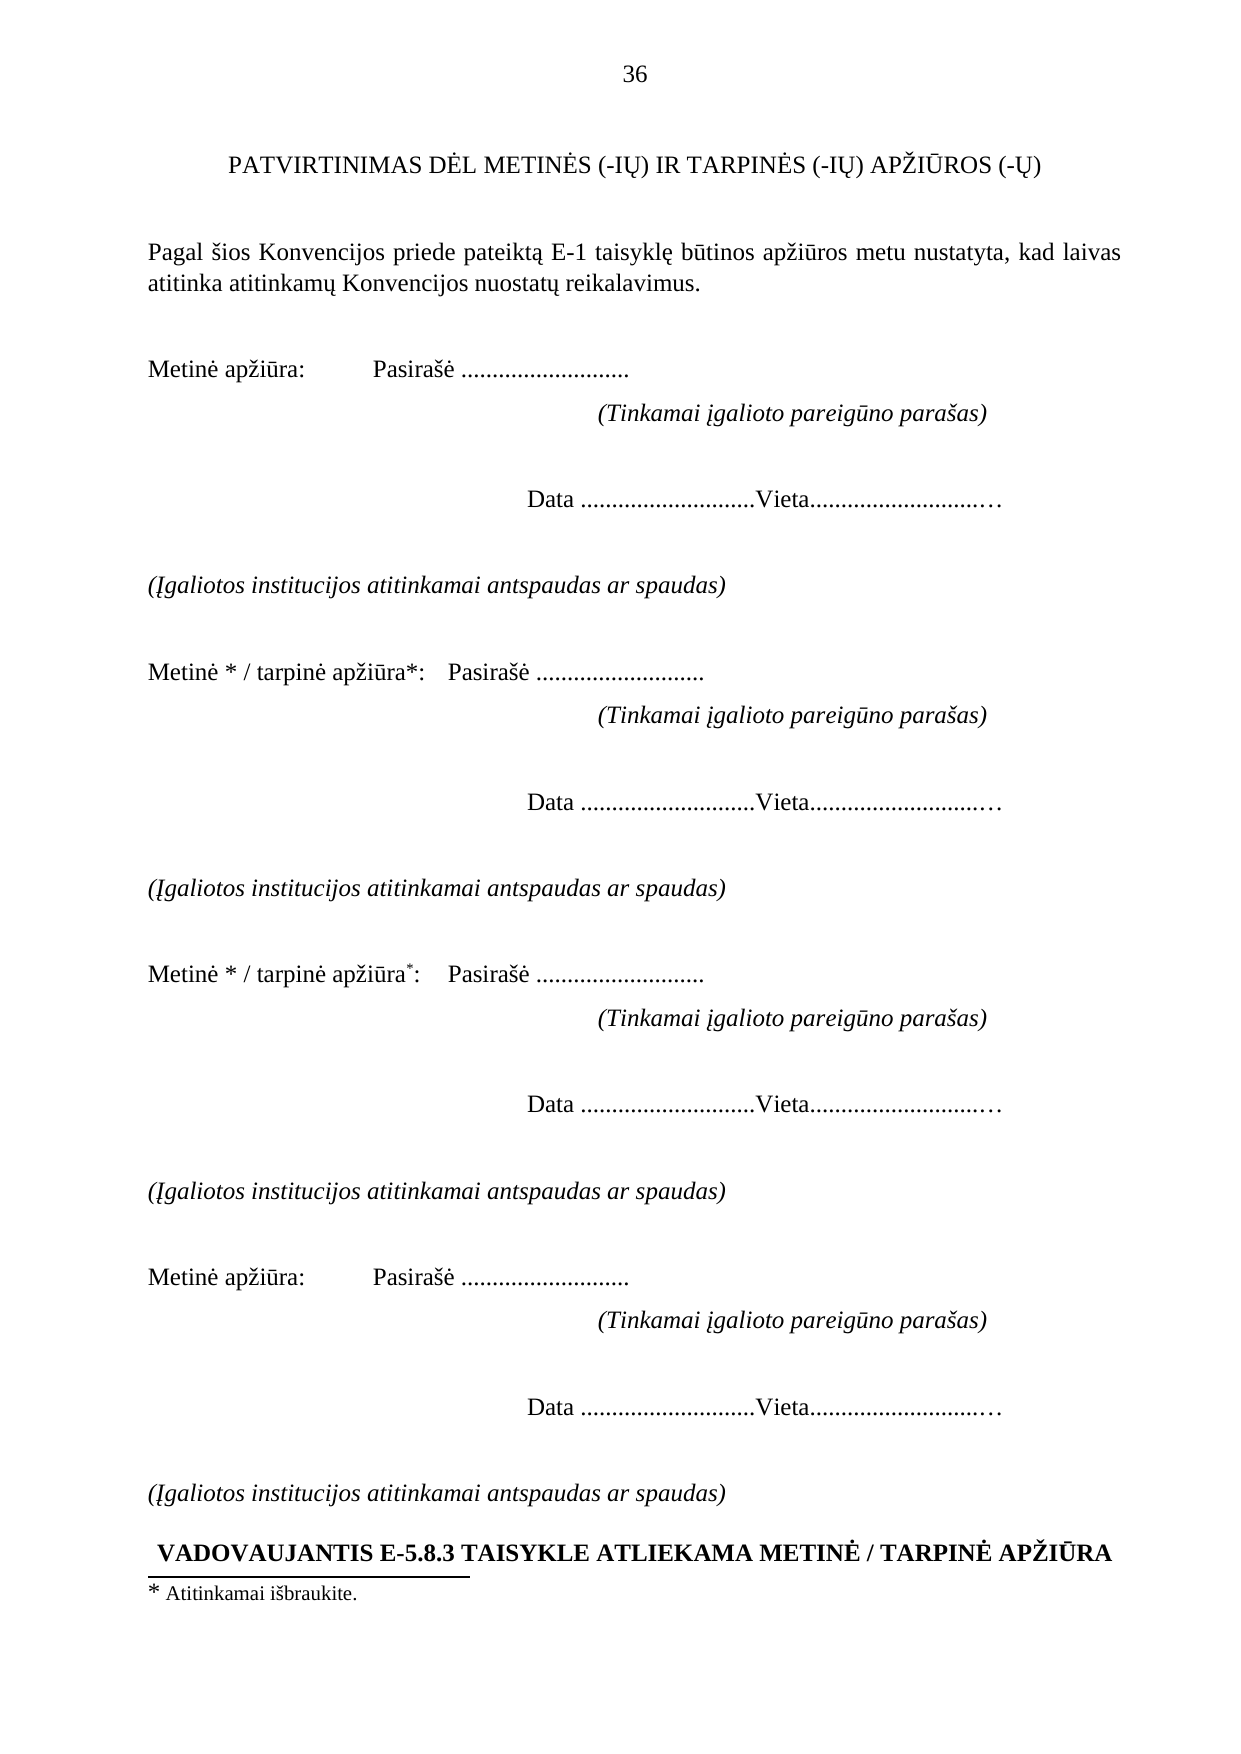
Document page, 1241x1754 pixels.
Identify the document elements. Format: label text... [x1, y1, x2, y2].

text (Įgaliotos institucijos atitinkamai antspaudas ar spaudas) [148, 871, 1122, 902]
text Data ............................Vieta...........................… [527, 1389, 1122, 1421]
text Pagal šios Konvencijos priede pateiktą E-1 taisyklę būtinos apžiūros metu nustatyta, kad laivas atitinka atitinkamų Konvencijos nuostatų reikalavimus. [148, 234, 1122, 297]
text (Tinkamai įgalioto pareigūno parašas) [543, 1303, 1122, 1334]
text Metinė * / tarpinė apžiūra*: Pasirašė ........................... [148, 654, 1122, 686]
text (Įgaliotos institucijos atitinkamai antspaudas ar spaudas) [148, 1476, 1122, 1507]
text (Tinkamai įgalioto pareigūno parašas) [543, 1000, 1122, 1032]
text VADOVAUJANTIS E-5.8.3 TAISYKLE ATLIEKAMA METINĖ / TARPINĖ APŽIŪRA [148, 1536, 1122, 1567]
text Metinė * / tarpinė apžiūra: Pasirašė ........................... [148, 957, 1122, 988]
text Data ............................Vieta...........................… [527, 784, 1122, 815]
text Atitinkamai išbraukite. [148, 1577, 1122, 1606]
text (Tinkamai įgalioto pareigūno parašas) [543, 698, 1122, 729]
text Metinė apžiūra: Pasirašė ........................... [148, 352, 1122, 383]
text (Įgaliotos institucijos atitinkamai antspaudas ar spaudas) [148, 1173, 1122, 1204]
text (Įgaliotos institucijos atitinkamai antspaudas ar spaudas) [148, 568, 1122, 599]
text (Tinkamai įgalioto pareigūno parašas) [543, 395, 1122, 426]
text Data ............................Vieta...........................… [527, 1087, 1122, 1118]
text Data ............................Vieta...........................… [527, 482, 1122, 513]
text PATVIRTINIMAS DĖL METINĖS (-IŲ) IR TARPINĖS (-IŲ) APŽIŪROS (-Ų) [148, 148, 1122, 179]
text Metinė apžiūra: Pasirašė ........................... [148, 1260, 1122, 1291]
